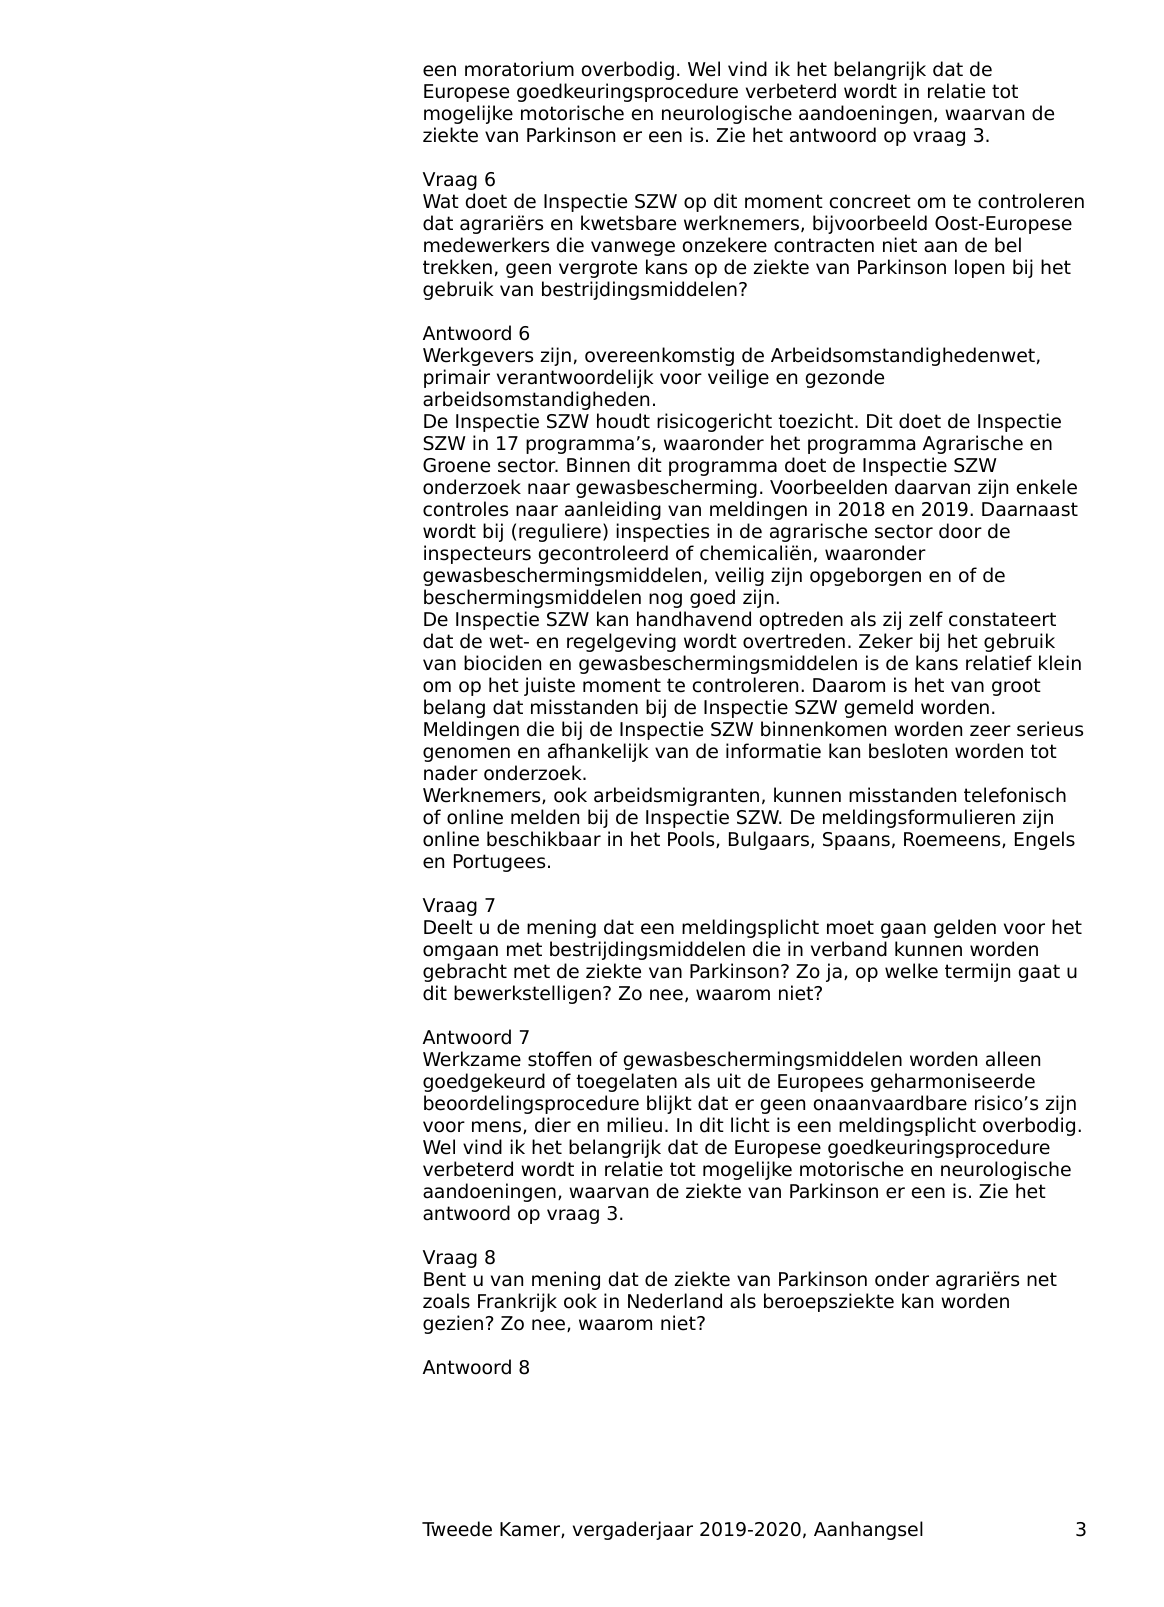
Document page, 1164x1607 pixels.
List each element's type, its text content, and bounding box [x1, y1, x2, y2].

text een moratorium overbodig. Wel vind ik het belangrijk dat de Europese goedkeuringsprocedure verbeterd wordt in relatie tot mogelijke motorische en neurologische aandoeningen, waarvan de ziekte van Parkinson er een is. Zie het antwoord op vraag 3. [422, 59, 1087, 147]
text De Inspectie SZW houdt risicogericht toezicht. Dit doet de Inspectie SZW in 17 programma’s, waaronder het programma Agrarische en Groene sector. Binnen dit programma doet de Inspectie SZW onderzoek naar gewasbescherming. Voorbeelden daarvan zijn enkele controles naar aanleiding van meldingen in 2018 en 2019. Daarnaast wordt bij (reguliere) inspecties in de agrarische sector door de inspecteurs gecontroleerd of chemicaliën, waaronder gewasbeschermingsmiddelen, veilig zijn opgeborgen en of de beschermingsmiddelen nog goed zijn. [422, 411, 1087, 609]
text Werknemers, ook arbeidsmigranten, kunnen misstanden telefonisch of online melden bij de Inspectie SZW. De meldingsformulieren zijn online beschikbaar in het Pools, Bulgaars, Spaans, Roemeens, Engels en Portugees. [422, 785, 1087, 873]
text Vraag 7 [422, 895, 1087, 917]
text Wat doet de Inspectie SZW op dit moment concreet om te controleren dat agrariërs en kwetsbare werknemers, bijvoorbeeld Oost-Europese medewerkers die vanwege onzekere contracten niet aan de bel trekken, geen vergrote kans op de ziekte van Parkinson lopen bij het gebruik van bestrijdingsmiddelen? [422, 191, 1087, 301]
text Deelt u de mening dat een meldingsplicht moet gaan gelden voor het omgaan met bestrijdingsmiddelen die in verband kunnen worden gebracht met de ziekte van Parkinson? Zo ja, op welke termijn gaat u dit bewerkstelligen? Zo nee, waarom niet? [422, 917, 1087, 1005]
text Bent u van mening dat de ziekte van Parkinson onder agrariërs net zoals Frankrijk ook in Nederland als beroepsziekte kan worden gezien? Zo nee, waarom niet? [422, 1269, 1087, 1335]
text Werkgevers zijn, overeenkomstig de Arbeidsomstandighedenwet, primair verantwoordelijk voor veilige en gezonde arbeidsomstandigheden. [422, 345, 1087, 411]
text Werkzame stoffen of gewasbeschermingsmiddelen worden alleen goedgekeurd of toegelaten als uit de Europees geharmoniseerde beoordelingsprocedure blijkt dat er geen onaanvaardbare risico’s zijn voor mens, dier en milieu. In dit licht is een meldingsplicht overbodig. Wel vind ik het belangrijk dat de Europese goedkeuringsprocedure verbeterd wordt in relatie tot mogelijke motorische en neurologische aandoeningen, waarvan de ziekte van Parkinson er een is. Zie het antwoord op vraag 3. [422, 1049, 1087, 1225]
text De Inspectie SZW kan handhavend optreden als zij zelf constateert dat de wet- en regelgeving wordt overtreden. Zeker bij het gebruik van biociden en gewasbeschermingsmiddelen is de kans relatief klein om op het juiste moment te controleren. Daarom is het van groot belang dat misstanden bij de Inspectie SZW gemeld worden. Meldingen die bij de Inspectie SZW binnenkomen worden zeer serieus genomen en afhankelijk van de informatie kan besloten worden tot nader onderzoek. [422, 609, 1087, 785]
text Antwoord 6 [422, 323, 1087, 345]
text Antwoord 7 [422, 1027, 1087, 1049]
text Vraag 6 [422, 169, 1087, 191]
text Antwoord 8 [422, 1357, 1087, 1379]
text Vraag 8 [422, 1247, 1087, 1269]
